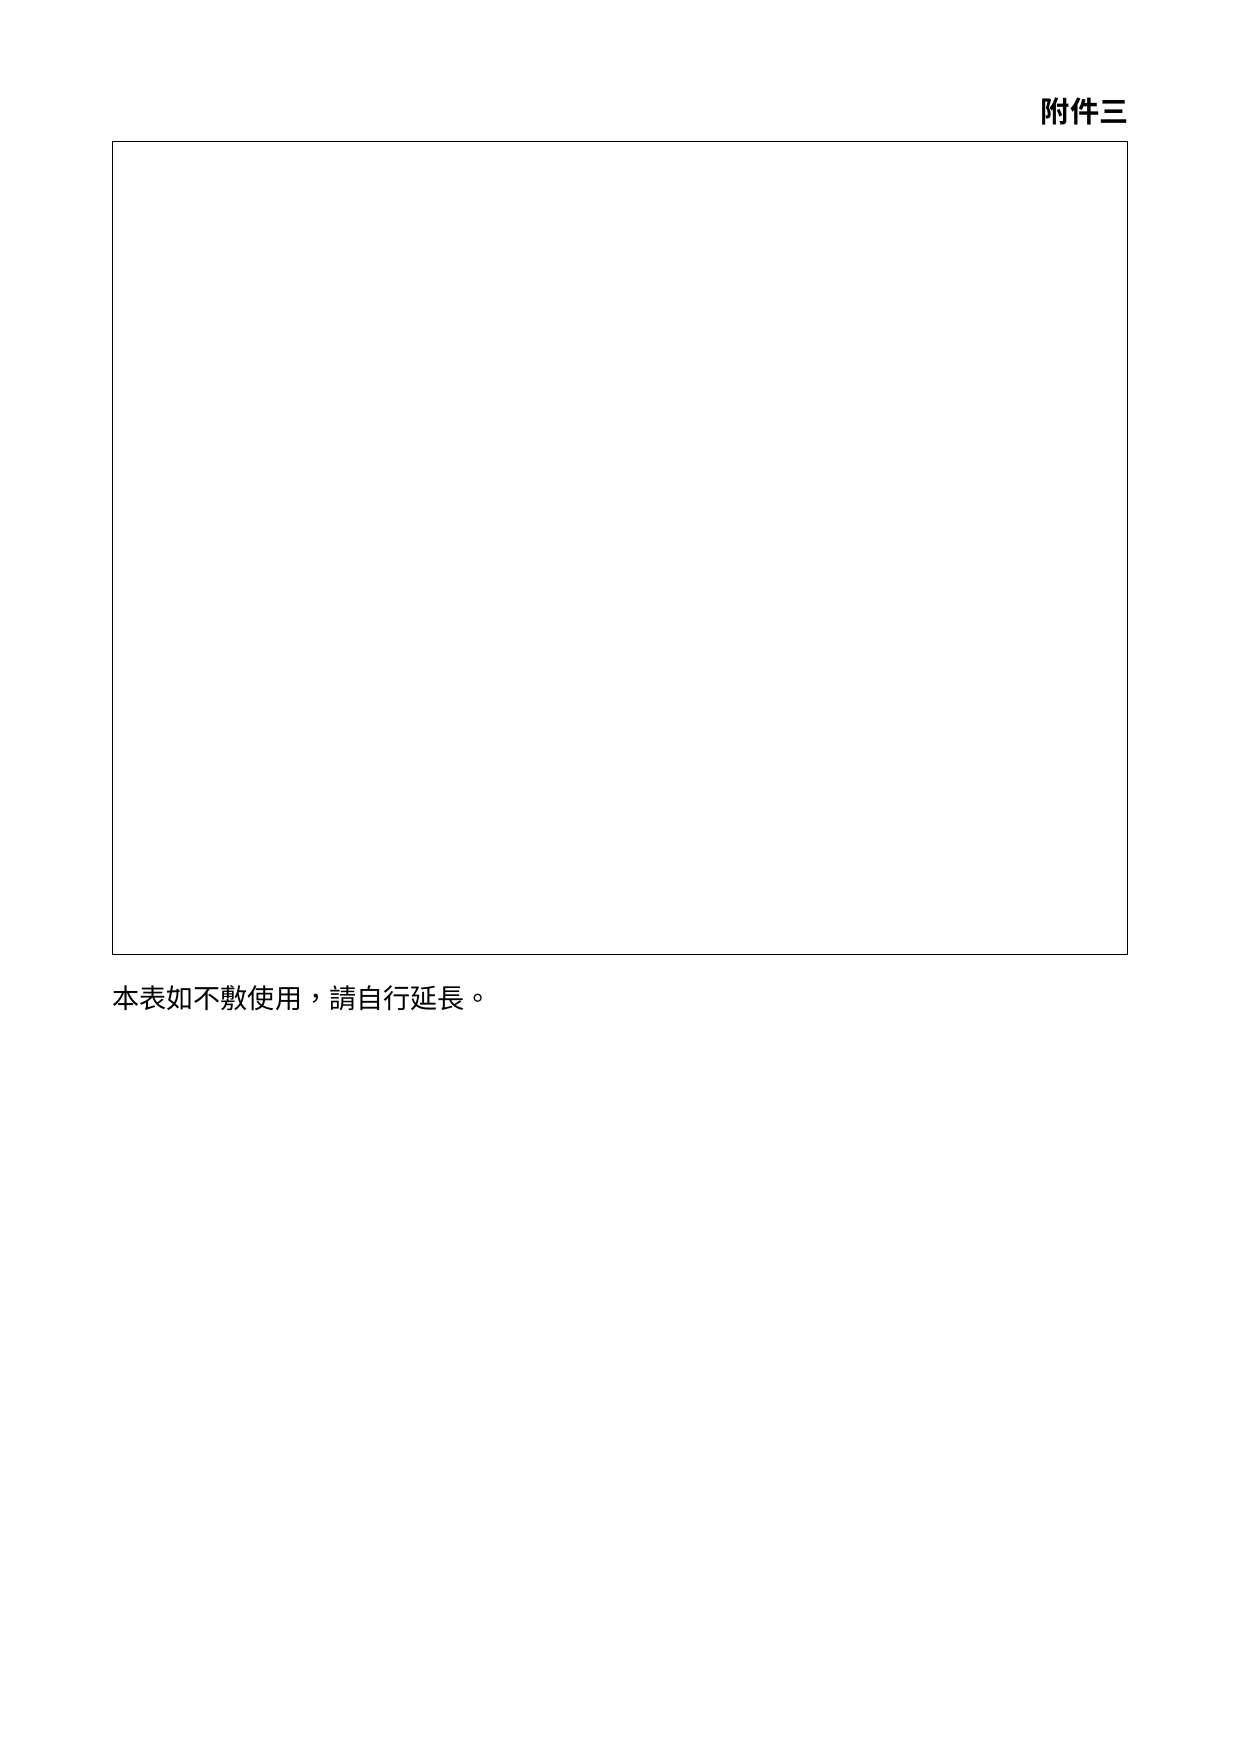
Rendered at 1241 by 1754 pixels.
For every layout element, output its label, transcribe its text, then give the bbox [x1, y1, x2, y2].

table_header [113, 142, 1127, 954]
text 本表如不敷使用，請自行延長。 [112, 955, 1128, 1018]
